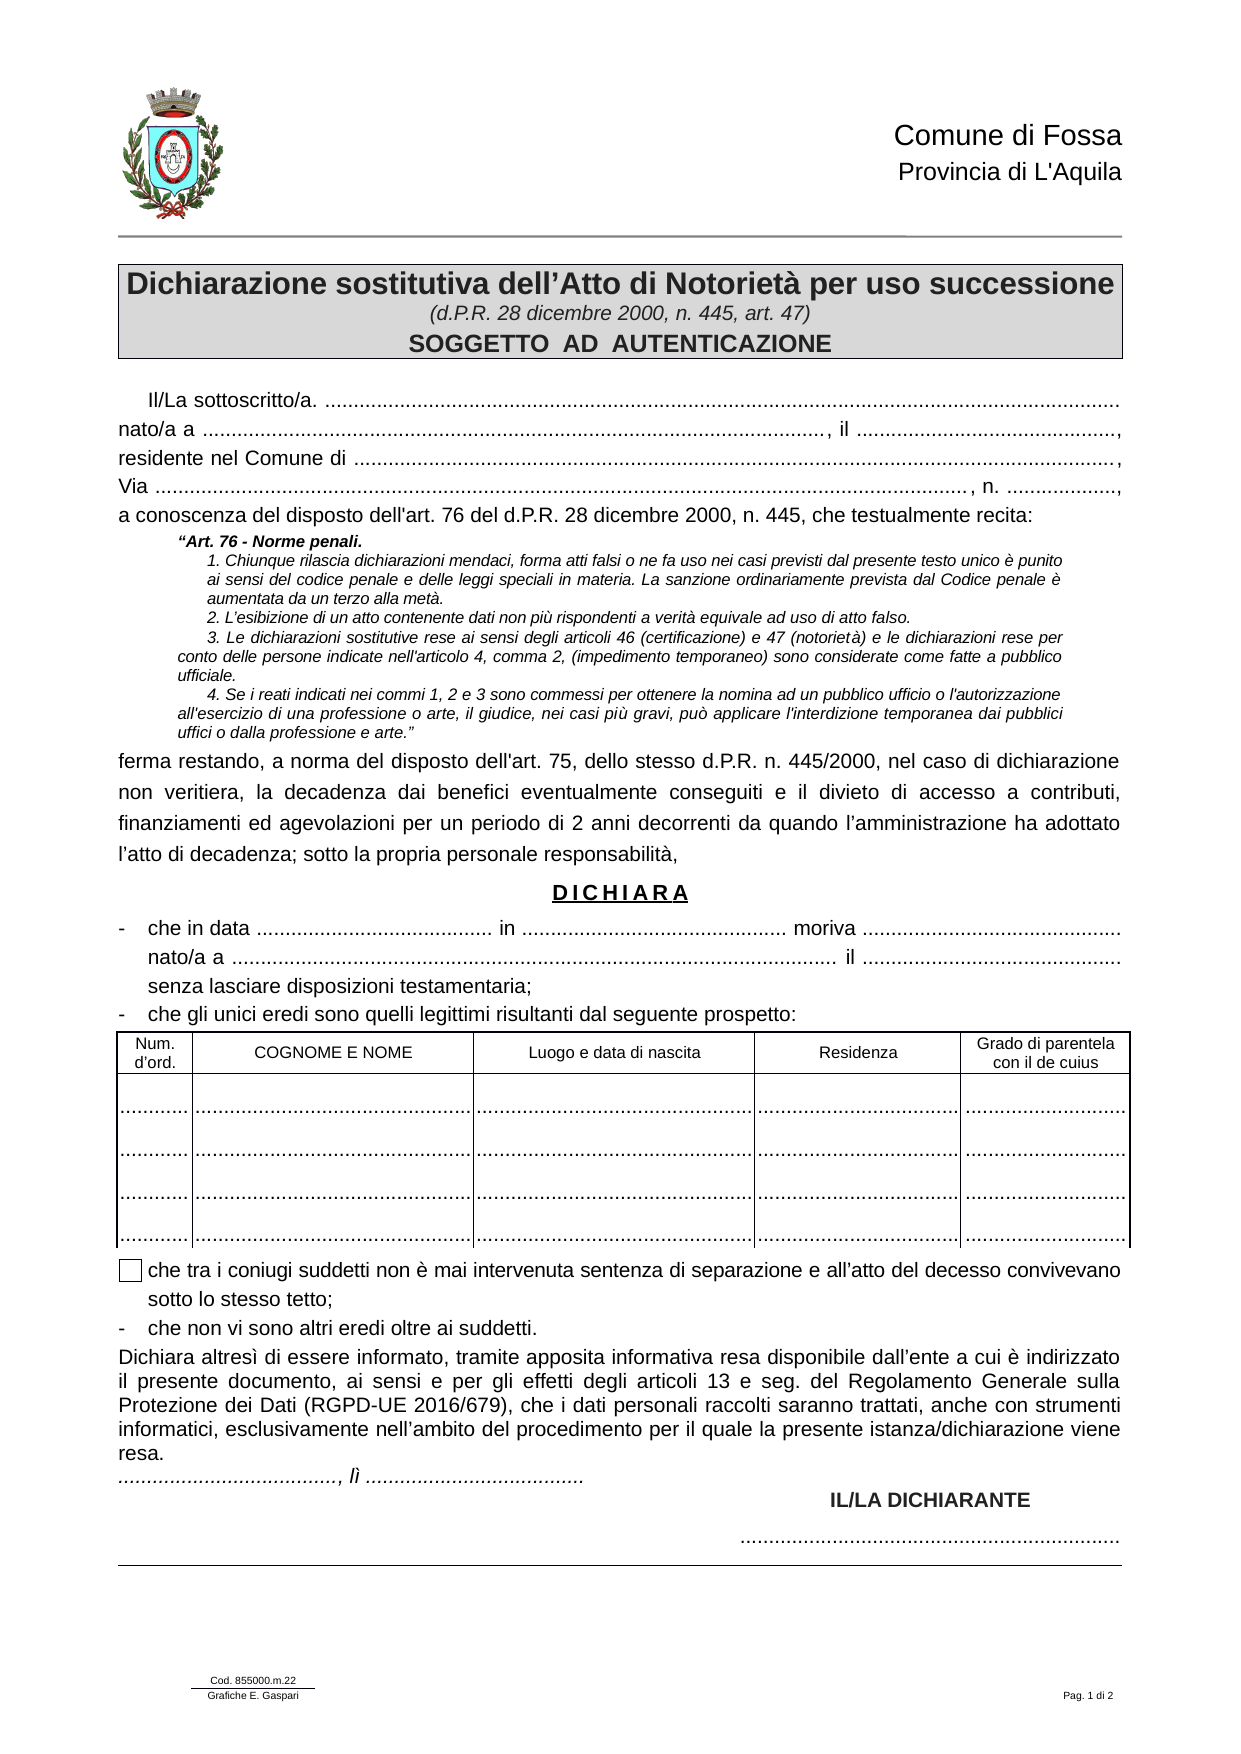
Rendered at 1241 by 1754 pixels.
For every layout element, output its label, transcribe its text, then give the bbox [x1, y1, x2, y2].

text ferma restando, a norma del disposto dell'art. 75, dello stesso d.P.R. n. 445/2000, nel caso di dichiarazione non veritiera, la decadenza dai benefici eventualmente conseguiti e il divieto di accesso a contributi, finanziamenti ed agevolazioni per un periodo di 2 anni decorrenti da quando l’amministrazione ha adottato l’atto di decadenza; sotto la propria personale responsabilità, [118, 749, 1122, 866]
text che tra i coniugi suddetti non è mai intervenuta sentenza di separazione e all’atto del decesso convivevano sotto lo stesso tetto; [118, 1258, 1122, 1311]
table_header Residenza [755, 1033, 960, 1072]
table_cell ................................... ................................... ................................... ................................... [755, 1074, 960, 1248]
text Il/La sottoscritto/a. .......................................................................................................................................... nato/a a ............................................................................................................, il ............................................., residente nel Comune di ...................................................................................................................................., Via ............................................................................................................................................., n. ..................., a conoscenza del disposto dell'art. 76 del d.P.R. 28 dicembre 2000, n. 445, che testualmente recita: [118, 388, 1122, 527]
text 1. Chiunque rilascia dichiarazioni mendaci, forma atti falsi o ne fa uso nei casi previsti dal presente testo unico è punito ai sensi del codice penale e delle leggi speciali in materia. La sanzione ordinariamente prevista dal Codice penale è aumentata da un terzo alla metà. [207, 551, 1063, 608]
text Provincia di L'Aquila [224, 157, 1122, 185]
text Dichiara altresì di essere informato, tramite apposita informativa resa disponibile dall’ente a cui è indirizzato il presente documento, ai sensi e per gli effetti degli articoli 13 e seg. del Regolamento Generale sulla Protezione dei Dati (RGPD-UE 2016/679), che i dati personali raccolti saranno trattati, anche con strumenti informatici, esclusivamente nell’ambito del procedimento per il quale la presente istanza/dichiarazione viene resa. [118, 1344, 1122, 1464]
text - che in data ......................................... in .............................................. moriva ............................................. nato/a a ......................................................................................................... il ............................................. senza lasciare disposizioni testamentaria; [118, 916, 1122, 997]
text “Art. 76 - Norme penali. [177, 532, 1063, 551]
table_header Num. d’ord. [118, 1033, 192, 1072]
text DICHIARA [118, 879, 1122, 905]
table_header COGNOME E NOME [193, 1033, 473, 1072]
table_cell ................................................ ................................................ ................................................ ................................................ [474, 1074, 754, 1248]
picture [122, 87, 224, 219]
text - che gli unici eredi sono quelli legittimi risultanti dal seguente prospetto: [118, 1002, 1122, 1026]
table_header Dichiarazione sostitutiva dell’Atto di Notorietà per uso successione (d.P.R. 28 dicembre 2000, n. 445, art. 47) SOGGETTO AD AUTENTICAZIONE [119, 265, 1122, 358]
text 2. L’esibizione di un atto contenente dati non più rispondenti a verità equivale ad uso di atto falso. [207, 608, 1063, 627]
table_cell ................................................ ................................................ ................................................ ................................................ [193, 1074, 473, 1248]
table_header Grado di parentela con il de cuius [961, 1033, 1129, 1072]
text Comune di Fossa [224, 118, 1122, 152]
table_cell ............................ ............................ ............................ ............................ [961, 1074, 1129, 1248]
text .................................................................. [738, 1524, 1122, 1548]
text - che non vi sono altri eredi oltre ai suddetti. [118, 1316, 1122, 1340]
text IL/LA DICHIARANTE [738, 1488, 1122, 1512]
text ......................................, lì ...................................... [118, 1464, 1122, 1488]
table_cell ............ ............ ............ ............ [118, 1074, 192, 1248]
text 4. Se i reati indicati nei commi 1, 2 e 3 sono commessi per ottenere la nomina ad un pubblico ufficio o l'autorizzazione all'esercizio di una professione o arte, il giudice, nei casi più gravi, può applicare l'interdizione temporanea dai pubblici uffici o dalla professione e arte.” [177, 685, 1063, 742]
table_header Luogo e data di nascita [474, 1033, 754, 1072]
text 3. Le dichiarazioni sostitutive rese ai sensi degli articoli 46 (certificazione) e 47 (notorietà) e le dichiarazioni rese per conto delle persone indicate nell'articolo 4, comma 2, (impedimento temporaneo) sono considerate come fatte a pubblico ufficiale. [177, 627, 1063, 685]
